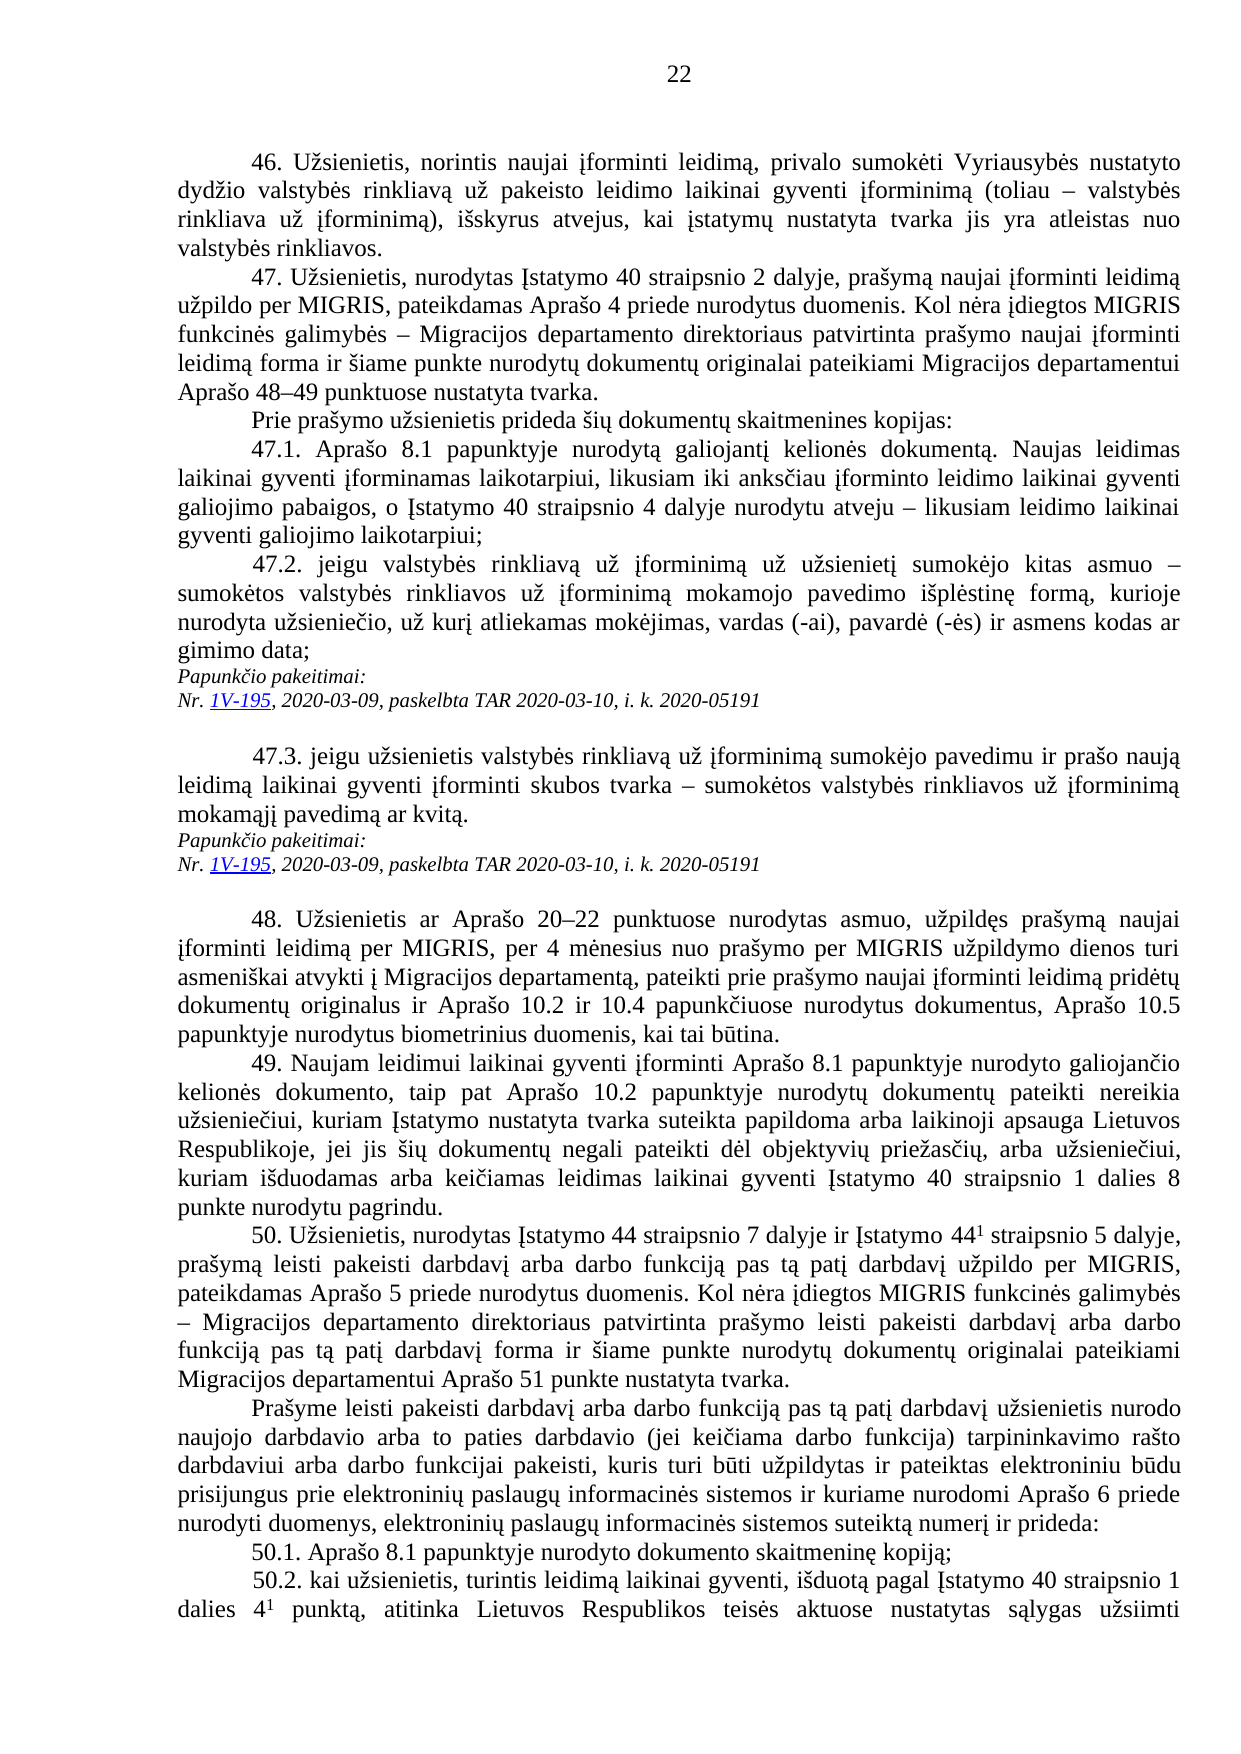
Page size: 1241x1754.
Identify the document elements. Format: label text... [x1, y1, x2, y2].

text 47.1. Aprašo 8.1 papunktyje nurodytą galiojantį kelionės dokumentą. Naujas leidimas laikinai gyventi įforminamas laikotarpiui, likusiam iki anksčiau įforminto leidimo laikinai gyventi galiojimo pabaigos, o Įstatymo 40 straipsnio 4 dalyje nurodytu atveju – likusiam leidimo laikinai gyventi galiojimo laikotarpiui; [177, 434, 1181, 549]
text 49. Naujam leidimui laikinai gyventi įforminti Aprašo 8.1 papunktyje nurodyto galiojančio kelionės dokumento, taip pat Aprašo 10.2 papunktyje nurodytų dokumentų pateikti nereikia užsieniečiui, kuriam Įstatymo nustatyta tvarka suteikta papildoma arba laikinoji apsauga Lietuvos Respublikoje, jei jis šių dokumentų negali pateikti dėl objektyvių priežasčių, arba užsieniečiui, kuriam išduodamas arba keičiamas leidimas laikinai gyventi Įstatymo 40 straipsnio 1 dalies 8 punkte nurodytu pagrindu. [177, 1048, 1181, 1221]
text 50.1. Aprašo 8.1 papunktyje nurodyto dokumento skaitmeninę kopiją; [177, 1537, 1181, 1566]
text 47.2. jeigu valstybės rinkliavą už įforminimą už užsienietį sumokėjo kitas asmuo – sumokėtos valstybės rinkliavos už įforminimą mokamojo pavedimo išplėstinę formą, kurioje nurodyta užsieniečio, už kurį atliekamas mokėjimas, vardas (-ai), pavardė (-ės) ir asmens kodas ar gimimo data; [177, 549, 1181, 664]
text 48. Užsienietis ar Aprašo 20–22 punktuose nurodytas asmuo, užpildęs prašymą naujai įforminti leidimą per MIGRIS, per 4 mėnesius nuo prašymo per MIGRIS užpildymo dienos turi asmeniškai atvykti į Migracijos departamentą, pateikti prie prašymo naujai įforminti leidimą pridėtų dokumentų originalus ir Aprašo 10.2 ir 10.4 papunkčiuose nurodytus dokumentus, Aprašo 10.5 papunktyje nurodytus biometrinius duomenis, kai tai būtina. [177, 904, 1181, 1048]
text Nr. 1V-195, 2020-03-09, paskelbta TAR 2020-03-10, i. k. 2020-05191 [177, 852, 1181, 876]
text Prašyme leisti pakeisti darbdavį arba darbo funkciją pas tą patį darbdavį užsienietis nurodo naujojo darbdavio arba to paties darbdavio (jei keičiama darbo funkcija) tarpininkavimo rašto darbdaviui arba darbo funkcijai pakeisti, kuris turi būti užpildytas ir pateiktas elektroniniu būdu prisijungus prie elektroninių paslaugų informacinės sistemos ir kuriame nurodomi Aprašo 6 priede nurodyti duomenys, elektroninių paslaugų informacinės sistemos suteiktą numerį ir prideda: [177, 1393, 1181, 1537]
text 50.2. kai užsienietis, turintis leidimą laikinai gyventi, išduotą pagal Įstatymo 40 straipsnio 1 dalies 41 punktą, atitinka Lietuvos Respublikos teisės aktuose nustatytas sąlygas užsiimti [177, 1566, 1181, 1623]
text Nr. 1V-195, 2020-03-09, paskelbta TAR 2020-03-10, i. k. 2020-05191 [177, 688, 1181, 712]
text Papunkčio pakeitimai: [177, 827, 1181, 852]
text 50. Užsienietis, nurodytas Įstatymo 44 straipsnio 7 dalyje ir Įstatymo 441 straipsnio 5 dalyje, prašymą leisti pakeisti darbdavį arba darbo funkciją pas tą patį darbdavį užpildo per MIGRIS, pateikdamas Aprašo 5 priede nurodytus duomenis. Kol nėra įdiegtos MIGRIS funkcinės galimybės – Migracijos departamento direktoriaus patvirtinta prašymo leisti pakeisti darbdavį arba darbo funkciją pas tą patį darbdavį forma ir šiame punkte nurodytų dokumentų originalai pateikiami Migracijos departamentui Aprašo 51 punkte nustatyta tvarka. [177, 1221, 1181, 1393]
text Prie prašymo užsienietis prideda šių dokumentų skaitmenines kopijas: [177, 406, 1181, 434]
text 47. Užsienietis, nurodytas Įstatymo 40 straipsnio 2 dalyje, prašymą naujai įforminti leidimą užpildo per MIGRIS, pateikdamas Aprašo 4 priede nurodytus duomenis. Kol nėra įdiegtos MIGRIS funkcinės galimybės – Migracijos departamento direktoriaus patvirtinta prašymo naujai įforminti leidimą forma ir šiame punkte nurodytų dokumentų originalai pateikiami Migracijos departamentui Aprašo 48–49 punktuose nustatyta tvarka. [177, 262, 1181, 406]
text 47.3. jeigu užsienietis valstybės rinkliavą už įforminimą sumokėjo pavedimu ir prašo naują leidimą laikinai gyventi įforminti skubos tvarka – sumokėtos valstybės rinkliavos už įforminimą mokamąjį pavedimą ar kvitą. [177, 741, 1181, 827]
text Papunkčio pakeitimai: [177, 664, 1181, 688]
text 46. Užsienietis, norintis naujai įforminti leidimą, privalo sumokėti Vyriausybės nustatyto dydžio valstybės rinkliavą už pakeisto leidimo laikinai gyventi įforminimą (toliau – valstybės rinkliava už įforminimą), išskyrus atvejus, kai įstatymų nustatyta tvarka jis yra atleistas nuo valstybės rinkliavos. [177, 147, 1181, 262]
